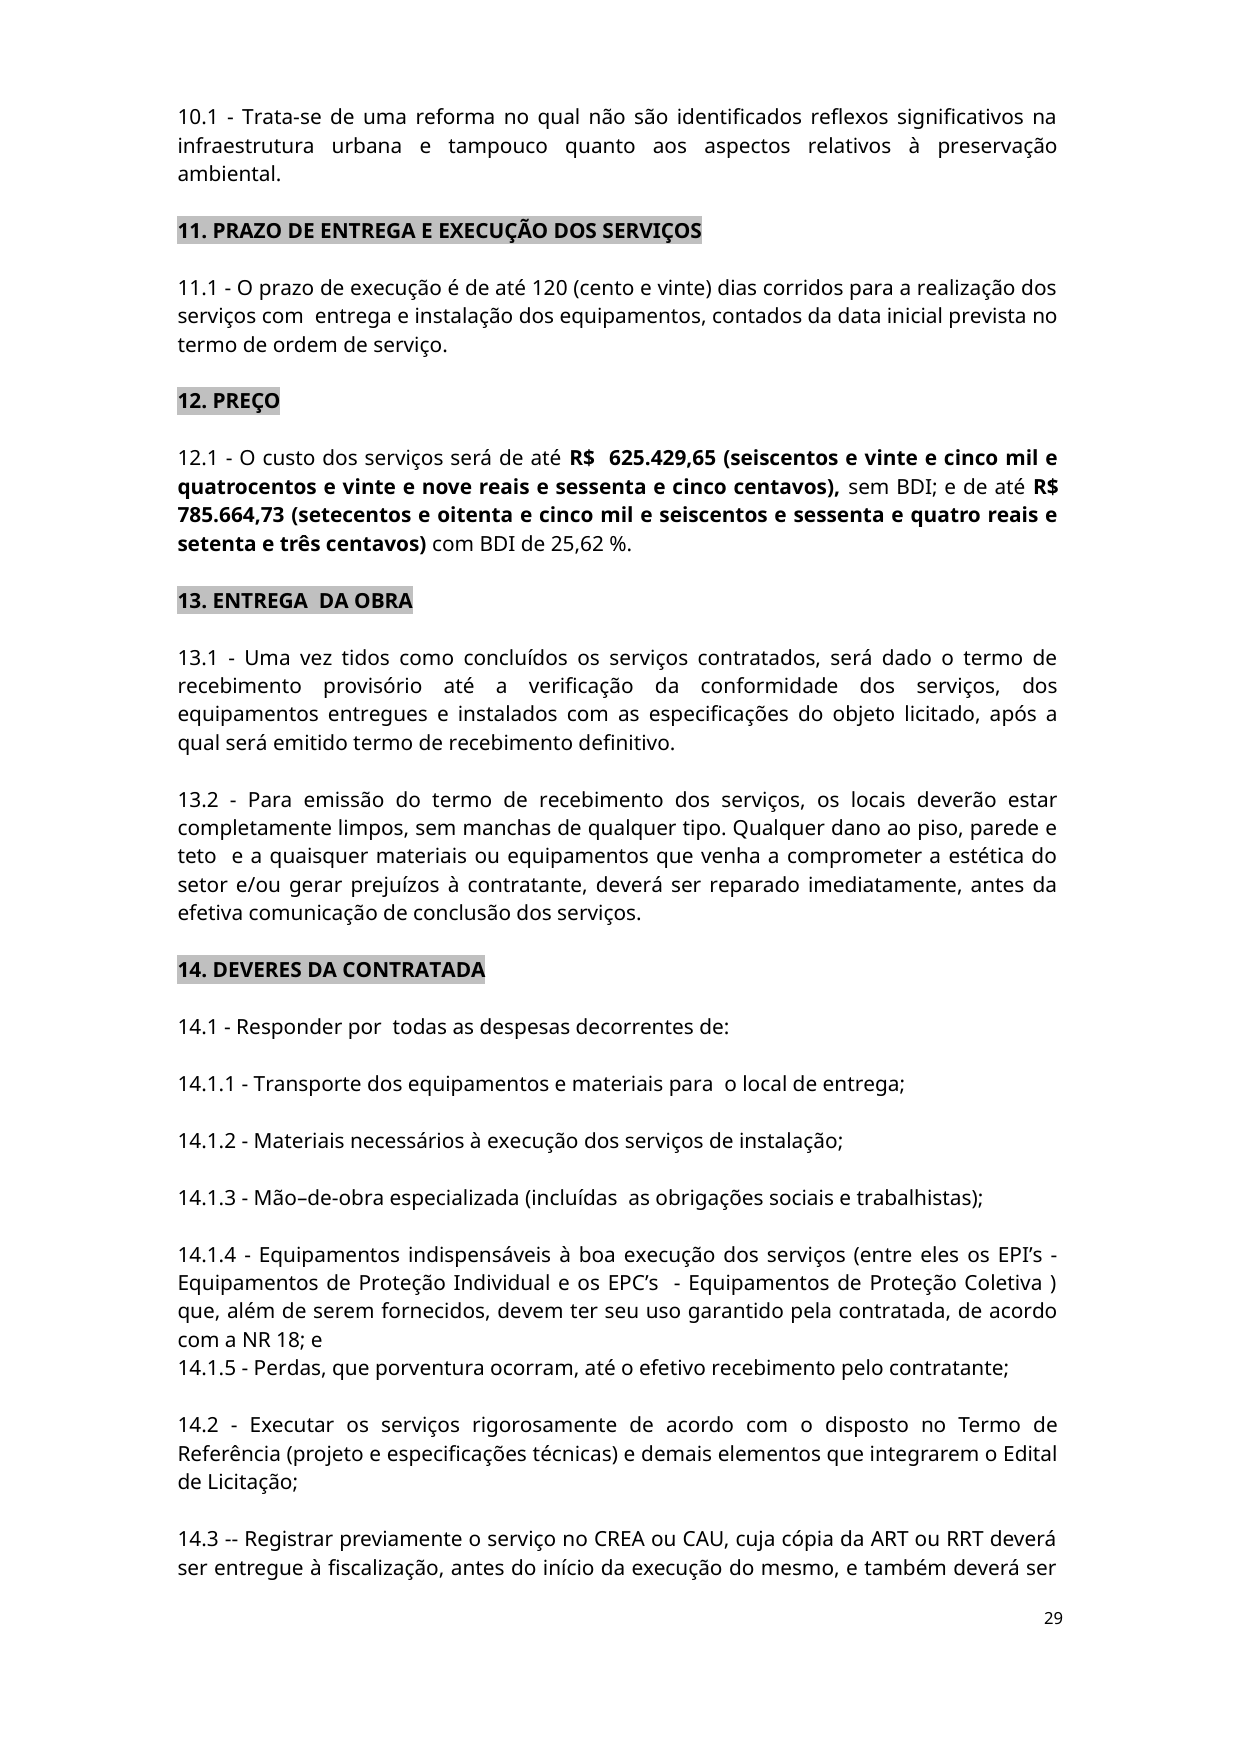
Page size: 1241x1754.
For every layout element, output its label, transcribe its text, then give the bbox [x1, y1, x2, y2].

text 13.1 - Uma vez tidos como concluídos os serviços contratados, será dado o termo de recebimento provisório até a verificação da conformidade dos serviços, dos equipamentos entregues e instalados com as especificações do objeto licitado, após a qual será emitido termo de recebimento definitivo. [177, 643, 1058, 756]
subtitle 11. PRAZO DE ENTREGA E EXECUÇÃO DOS SERVIÇOS [177, 216, 1058, 244]
text 13.2 - Para emissão do termo de recebimento dos serviços, os locais deverão estar completamente limpos, sem manchas de qualquer tipo. Qualquer dano ao piso, parede e teto e a quaisquer materiais ou equipamentos que venha a comprometer a estética do setor e/ou gerar prejuízos à contratante, deverá ser reparado imediatamente, antes da efetiva comunicação de conclusão dos serviços. [177, 785, 1058, 927]
text 14.1.1 - Transporte dos equipamentos e materiais para o local de entrega; [177, 1069, 1058, 1098]
subtitle 11.1 - O prazo de execução é de até 120 (cento e vinte) dias corridos para a realização dos serviços com entrega e instalação dos equipamentos, contados da data inicial prevista no termo de ordem de serviço. [177, 273, 1058, 358]
text 12.1 - O custo dos serviços será de até R$ 625.429,65 (seiscentos e vinte e cinco mil e quatrocentos e vinte e nove reais e sessenta e cinco centavos), sem BDI; e de até R$ 785.664,73 (setecentos e oitenta e cinco mil e seiscentos e sessenta e quatro reais e setenta e três centavos) com BDI de 25,62 %. [177, 443, 1058, 557]
text 14.1 - Responder por todas as despesas decorrentes de: [177, 1012, 1058, 1041]
text 14.1.2 - Materiais necessários à execução dos serviços de instalação; [177, 1126, 1058, 1154]
text 14. DEVERES DA CONTRATADA [177, 955, 1058, 984]
text 14.1.5 - Perdas, que porventura ocorram, até o efetivo recebimento pelo contratante; [177, 1353, 1058, 1382]
subtitle 12. PREÇO [177, 387, 1058, 415]
text 14.2 - Executar os serviços rigorosamente de acordo com o disposto no Termo de Referência (projeto e especificações técnicas) e demais elementos que integrarem o Edital de Licitação; [177, 1410, 1058, 1496]
text 13. ENTREGA DA OBRA [177, 586, 1058, 614]
text 14.1.3 - Mão–de-obra especializada (incluídas as obrigações sociais e trabalhistas); [177, 1183, 1058, 1211]
text 14.1.4 - Equipamentos indispensáveis à boa execução dos serviços (entre eles os EPI’s -Equipamentos de Proteção Individual e os EPC’s - Equipamentos de Proteção Coletiva ) que, além de serem fornecidos, devem ter seu uso garantido pela contratada, de acordo com a NR 18; e [177, 1240, 1058, 1353]
text 10.1 - Trata-se de uma reforma no qual não são identificados reflexos significativos na infraestrutura urbana e tampouco quanto aos aspectos relativos à preservação ambiental. [177, 102, 1058, 188]
text 14.3 -- Registrar previamente o serviço no CREA ou CAU, cuja cópia da ART ou RRT deverá ser entregue à fiscalização, antes do início da execução do mesmo, e também deverá ser [177, 1524, 1058, 1581]
